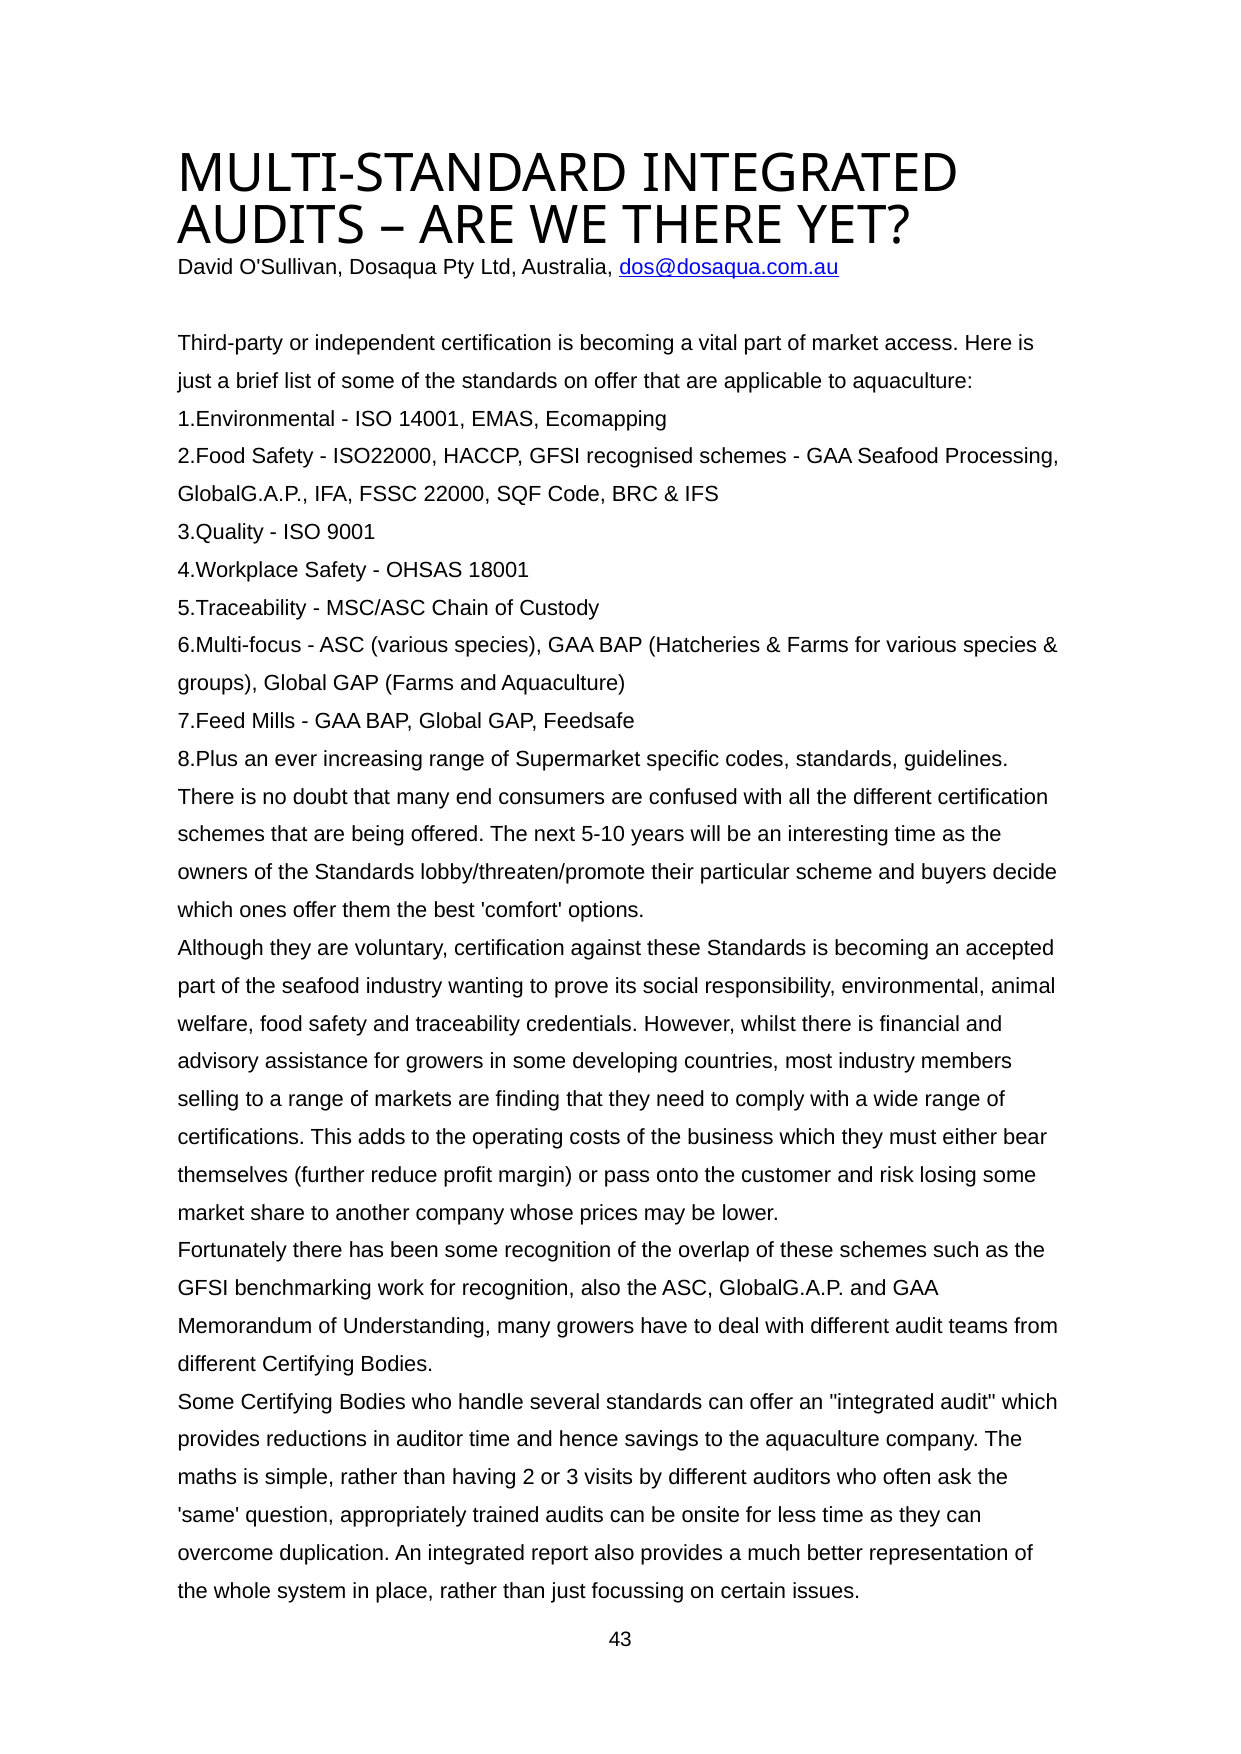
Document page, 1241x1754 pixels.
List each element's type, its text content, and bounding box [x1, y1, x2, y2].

text 6.Multi-focus - ASC (various species), GAA BAP (Hatcheries & Farms for various species & groups), Global GAP (Farms and Aquaculture) [177, 632, 1063, 695]
text There is no doubt that many end consumers are confused with all the different certification schemes that are being offered. The next 5-10 years will be an interesting time as the owners of the Standards lobby/threaten/promote their particular scheme and buyers decide which ones offer them the best 'comfort' options. [177, 783, 1063, 922]
text 8.Plus an ever increasing range of Supermarket specific codes, standards, guidelines. [177, 746, 1063, 771]
text 1.Environmental - ISO 14001, EMAS, Ecomapping [177, 405, 1063, 431]
text Fortunately there has been some recognition of the overlap of these schemes such as the GFSI benchmarking work for recognition, also the ASC, GlobalG.A.P. and GAA Memorandum of Understanding, many growers have to deal with different audit teams from different Certifying Bodies. [177, 1237, 1063, 1376]
text 5.Traceability - MSC/ASC Chain of Custody [177, 594, 1063, 620]
text 4.Workplace Safety - OHSAS 18001 [177, 557, 1063, 582]
text 3.Quality - ISO 9001 [177, 519, 1063, 544]
text Third-party or independent certification is becoming a vital part of market access. Here is just a brief list of some of the standards on offer that are applicable to aquaculture: [177, 330, 1063, 393]
text 7.Feed Mills - GAA BAP, Global GAP, Feedsafe [177, 708, 1063, 733]
text David O'Sullivan, Dosaqua Pty Ltd, Australia, dos@dosaqua.com.au [177, 254, 1063, 279]
text Although they are voluntary, certification against these Standards is becoming an accepted part of the seafood industry wanting to prove its social responsibility, environmental, animal welfare, food safety and traceability credentials. However, whilst there is financial and advisory assistance for growers in some developing countries, most industry members selling to a range of markets are finding that they need to comply with a wide range of certifications. This adds to the operating costs of the business which they must either bear themselves (further reduce profit margin) or pass onto the customer and risk losing some market share to another company whose prices may be lower. [177, 935, 1063, 1225]
text 2.Food Safety - ISO22000, HACCP, GFSI recognised schemes - GAA Seafood Processing, GlobalG.A.P., IFA, FSSC 22000, SQF Code, BRC & IFS [177, 443, 1063, 506]
text Some Certifying Bodies who handle several standards can offer an "integrated audit" which provides reductions in auditor time and hence savings to the aquaculture company. The maths is simple, rather than having 2 or 3 visits by different auditors who often ask the 'same' question, appropriately trained audits can be onsite for less time as they can overcome duplication. An integrated report also provides a much better representation of the whole system in place, rather than just focussing on certain issues. [177, 1388, 1063, 1603]
text MULTI-STANDARD INTEGRATED AUDITS – ARE WE THERE YET? [177, 150, 1063, 254]
